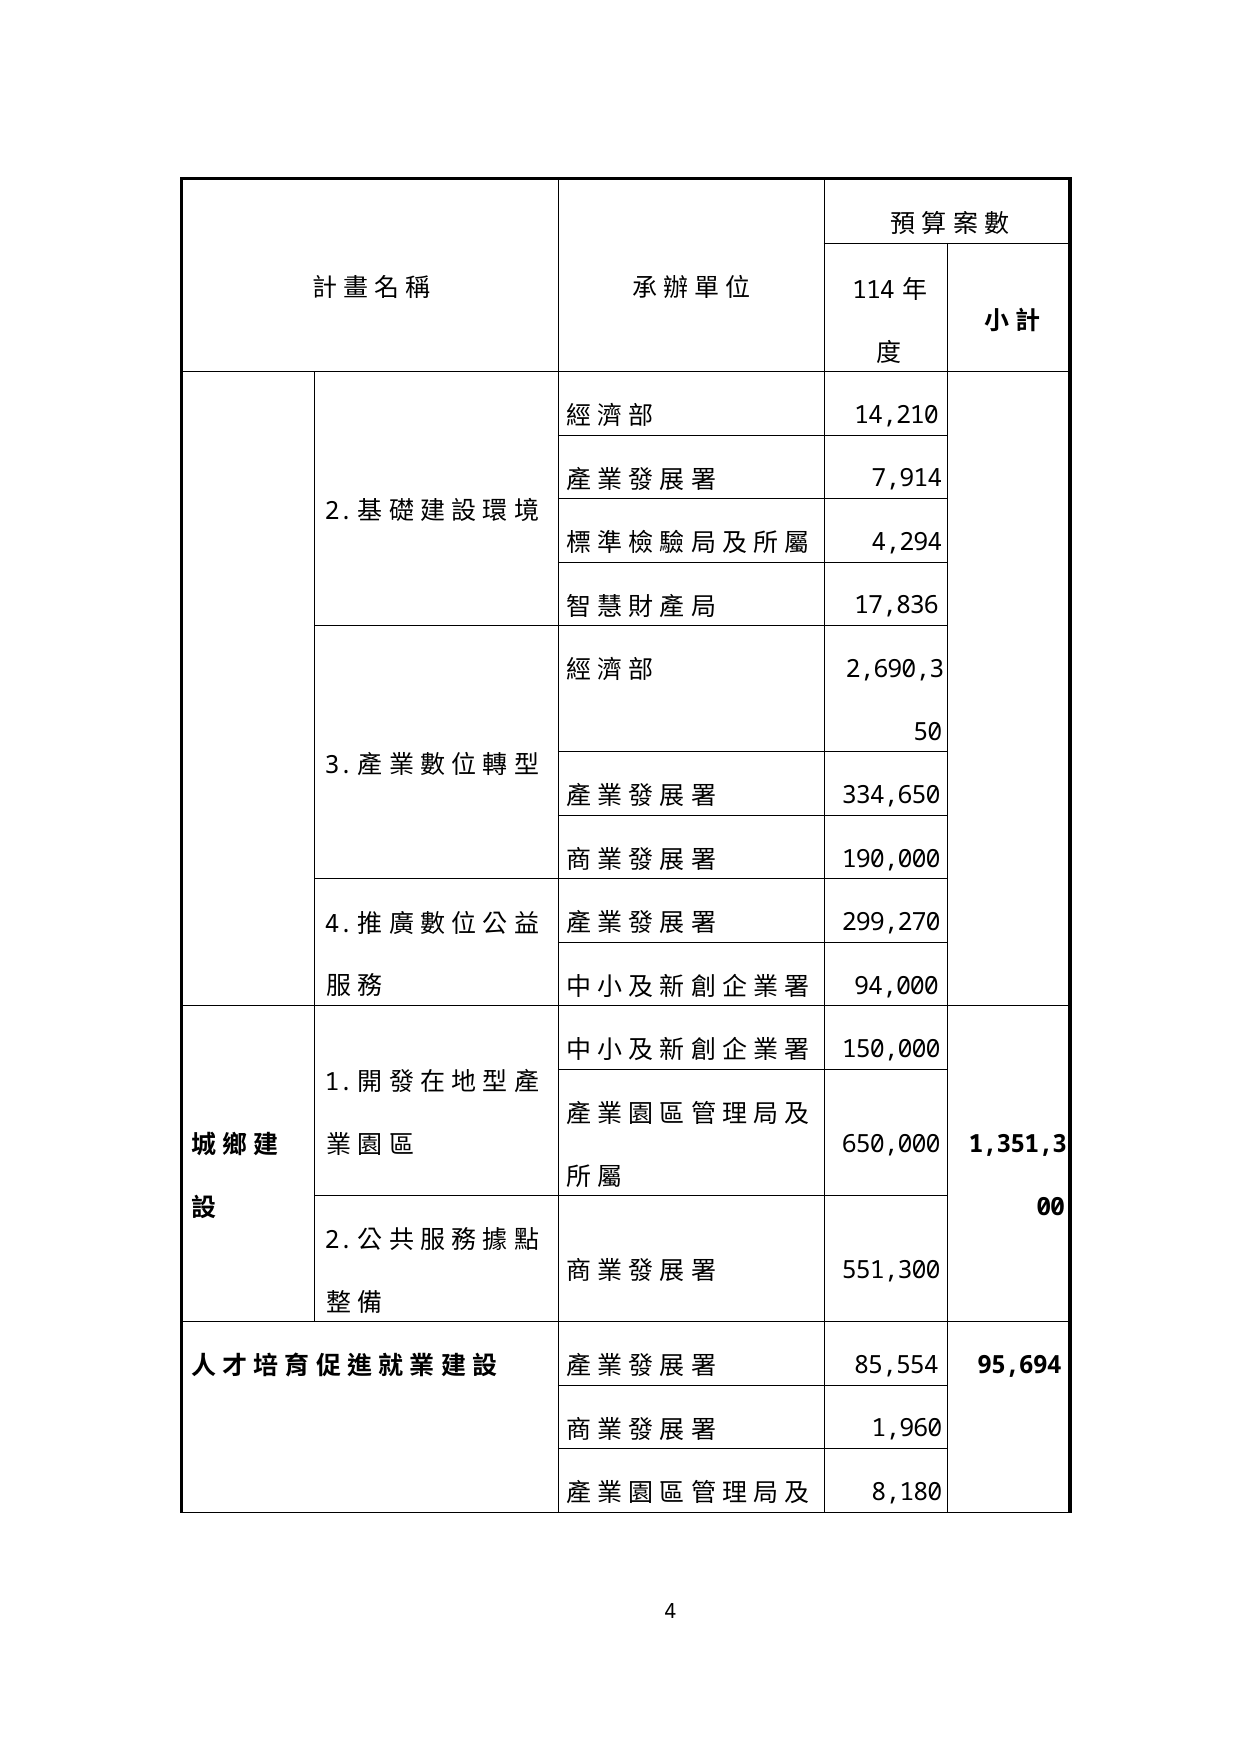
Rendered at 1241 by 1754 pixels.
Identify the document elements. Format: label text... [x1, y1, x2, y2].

table_cell [183, 372, 314, 1005]
table_cell 4.推廣數位公益服務 [315, 879, 558, 1005]
table_cell 650,000 [825, 1070, 947, 1195]
table_header 計畫名稱 [183, 180, 558, 371]
table_cell 經濟部 [559, 626, 824, 751]
table_cell 95,694 [948, 1322, 1068, 1512]
table_cell [948, 372, 1068, 1005]
table_cell 190,000 [825, 816, 947, 878]
table_cell 產業園區管理局及所屬 [559, 1070, 824, 1195]
table_cell 2.公共服務據點整備 [315, 1196, 558, 1321]
table_cell 17,836 [825, 563, 947, 625]
table_cell 經濟部 [559, 372, 824, 434]
table_cell 1.開發在地型產業園區 [315, 1006, 558, 1195]
table_cell 產業發展署 [559, 752, 824, 815]
table_cell 7,914 [825, 436, 947, 498]
table_cell 1,351,300 [948, 1006, 1068, 1321]
table_cell 智慧財產局 [559, 563, 824, 625]
table_cell 3.產業數位轉型 [315, 626, 558, 878]
table_cell 商業發展署 [559, 1196, 824, 1321]
table_cell 城鄉建設 [183, 1006, 314, 1321]
table_cell 中小及新創企業署 [559, 1006, 824, 1069]
table_cell 2,690,350 [825, 626, 947, 751]
table_cell 2.基礎建設環境 [315, 372, 558, 625]
table_cell 334,650 [825, 752, 947, 815]
table_cell 150,000 [825, 1006, 947, 1069]
table_cell 4,294 [825, 499, 947, 562]
table_cell 標準檢驗局及所屬 [559, 499, 824, 562]
table_header 預算案數 [825, 180, 1068, 243]
table_cell 94,000 [825, 943, 947, 1005]
table_cell 產業發展署 [559, 1322, 824, 1384]
table_cell 8,180 [825, 1449, 947, 1512]
table_cell 產業園區管理局及 [559, 1449, 824, 1512]
table_cell 人才培育促進就業建設 [183, 1322, 558, 1512]
table_cell 299,270 [825, 879, 947, 942]
table_cell 產業發展署 [559, 436, 824, 498]
table_cell 114年度 [825, 244, 947, 371]
table_cell 產業發展署 [559, 879, 824, 942]
table_cell 小計 [948, 244, 1068, 371]
table_cell 551,300 [825, 1196, 947, 1321]
table_cell 14,210 [825, 372, 947, 434]
table_cell 中小及新創企業署 [559, 943, 824, 1005]
table_cell 85,554 [825, 1322, 947, 1384]
table_cell 1,960 [825, 1386, 947, 1448]
table_cell 商業發展署 [559, 816, 824, 878]
table_header 承辦單位 [559, 180, 824, 371]
table_cell 商業發展署 [559, 1386, 824, 1448]
